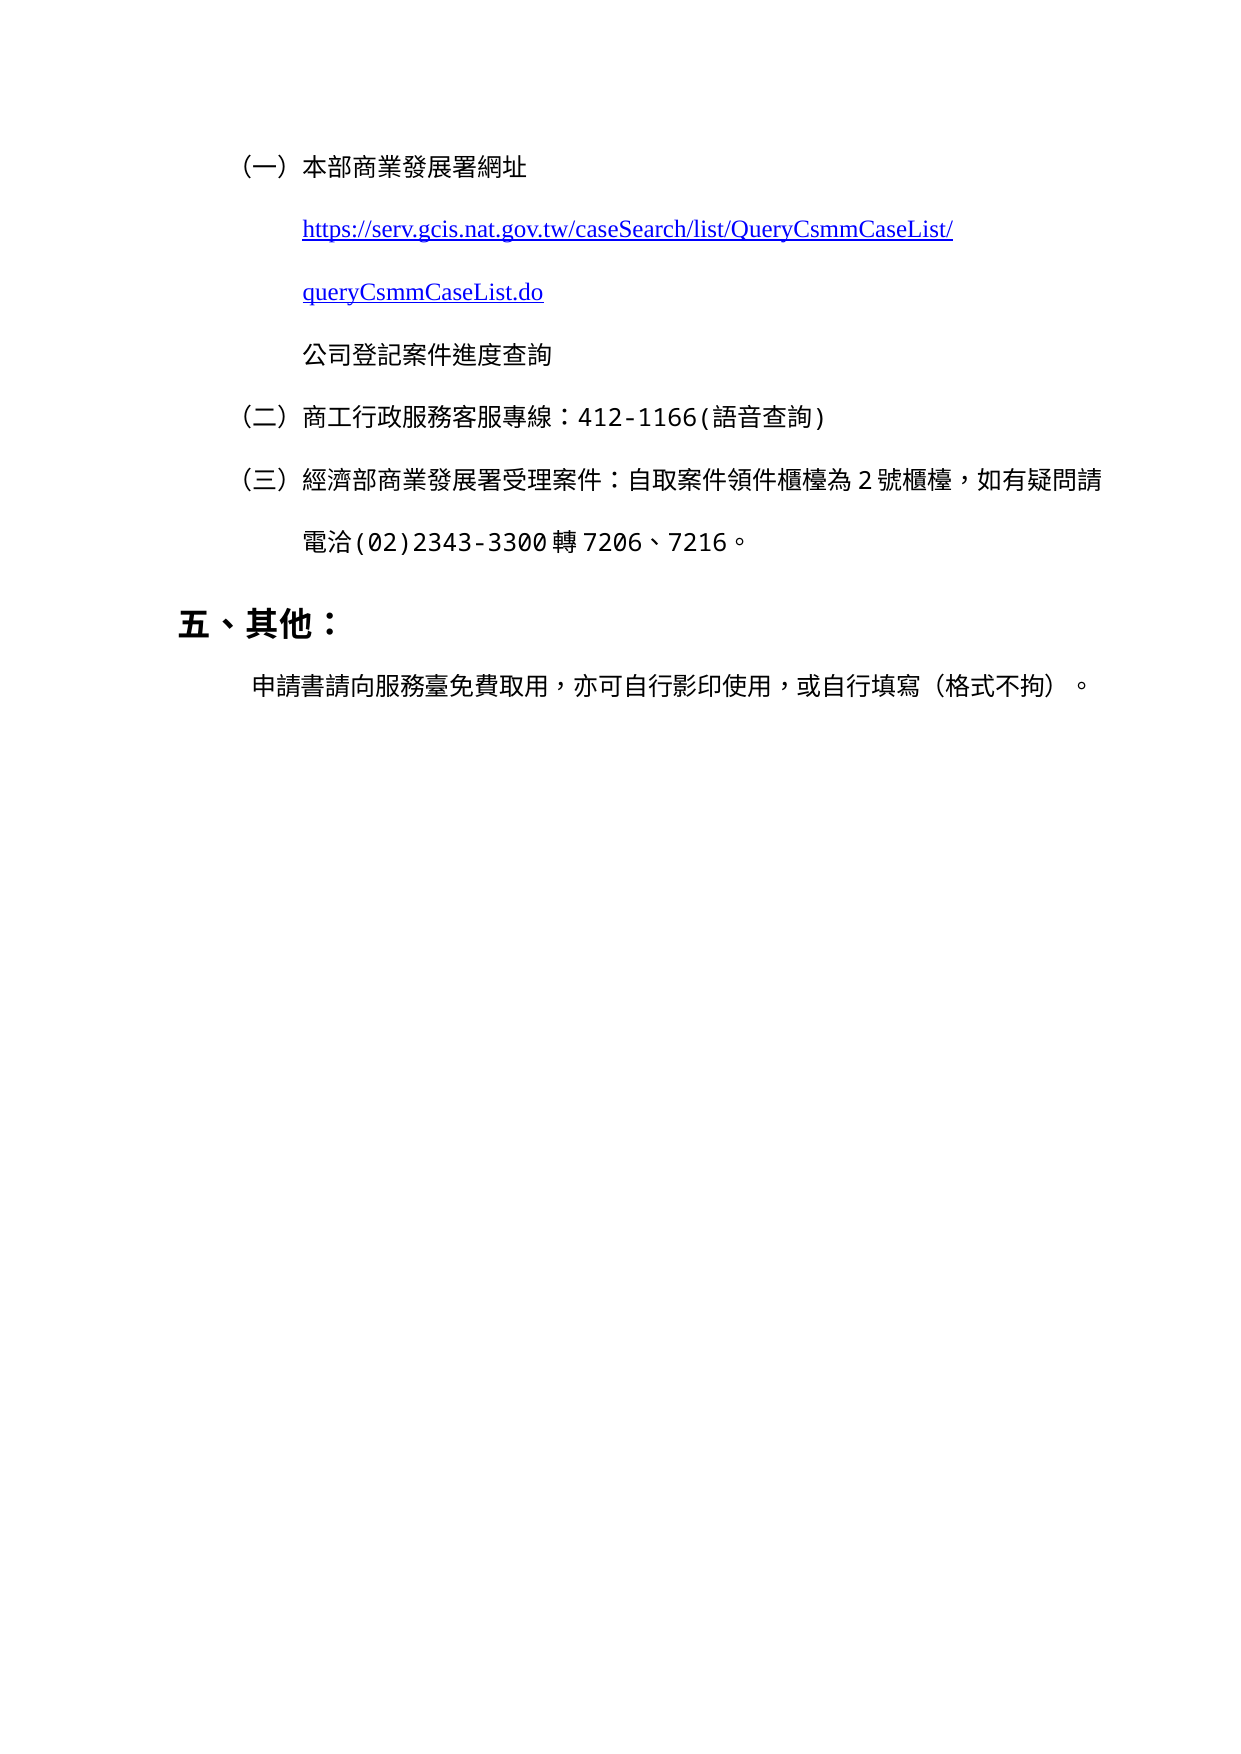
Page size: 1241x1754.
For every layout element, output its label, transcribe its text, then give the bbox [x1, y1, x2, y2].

text 五、其他： [177, 581, 1122, 643]
text （三）經濟部商業發展署受理案件：自取案件領件櫃檯為2號櫃檯，如有疑問請電洽(02)2343-3300轉7206、7216。 [227, 437, 1122, 562]
text 公司登記案件進度查詢 [302, 312, 1122, 374]
text （一）本部商業發展署網址 [227, 124, 1122, 187]
text （二）商工行政服務客服專線：412-1166(語音查詢) [227, 374, 1122, 437]
text https://serv.gcis.nat.gov.tw/caseSearch/list/QueryCsmmCaseList/queryCsmmCaseList.do [302, 187, 1078, 312]
text 申請書請向服務臺免費取用，亦可自行影印使用，或自行填寫（格式不拘）。 [177, 643, 1122, 706]
